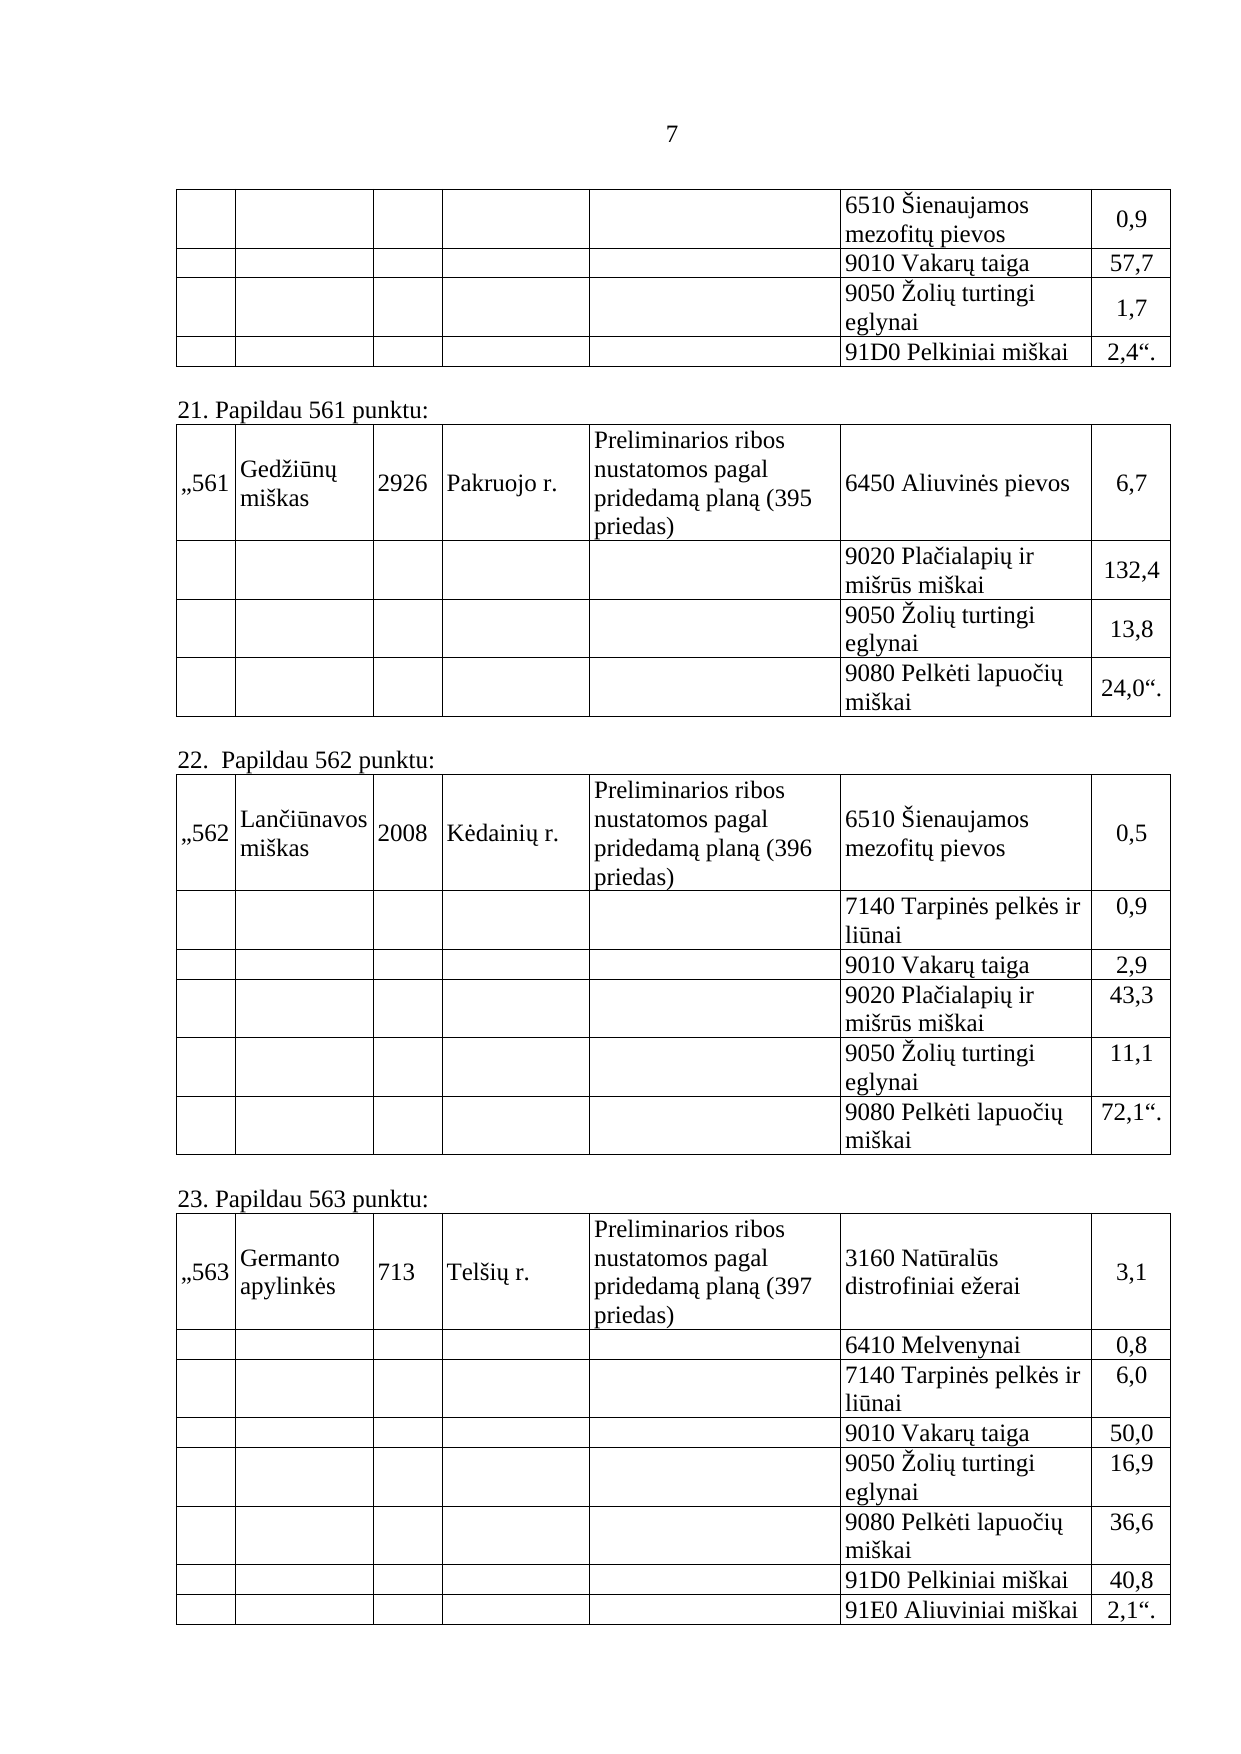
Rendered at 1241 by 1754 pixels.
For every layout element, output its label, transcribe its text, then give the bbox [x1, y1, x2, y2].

table_cell 7140 Tarpinės pelkės ir liūnai [841, 891, 1091, 949]
table_cell 2,9 [1092, 950, 1170, 979]
table_header 6510 Šienaujamos mezofitų pievos [841, 775, 1091, 890]
table_cell 9080 Pelkėti lapuočių miškai [841, 1097, 1091, 1154]
table_header „563 [177, 1214, 235, 1329]
table_cell [236, 1038, 373, 1096]
table_cell 11,1 [1092, 1038, 1170, 1096]
table_cell [177, 980, 235, 1037]
table_cell 7140 Tarpinės pelkės ir liūnai [841, 1360, 1091, 1417]
table_cell [443, 278, 589, 336]
table_cell [443, 1448, 589, 1506]
table_cell [443, 950, 589, 979]
table_cell [374, 337, 442, 366]
table_cell 9010 Vakarų taiga [841, 950, 1091, 979]
table_cell [374, 980, 442, 1037]
table_cell [236, 337, 373, 366]
table_cell [443, 600, 589, 657]
table_cell [177, 1507, 235, 1564]
table_cell [443, 541, 589, 599]
table_cell [236, 600, 373, 657]
table_cell [374, 1038, 442, 1096]
table_cell [590, 190, 840, 247]
table_cell [374, 190, 442, 247]
table_cell 9050 Žolių turtingi eglynai [841, 278, 1091, 336]
table_header Preliminarios ribos nustatomos pagal pridedamą planą (396 priedas) [590, 775, 840, 890]
text 22. Papildau 562 punktu: [177, 746, 1166, 774]
table_cell 36,6 [1092, 1507, 1170, 1564]
table_header Gedžiūnų miškas [236, 425, 373, 540]
table_cell [236, 658, 373, 716]
table_cell [590, 1330, 840, 1359]
table_cell 9050 Žolių turtingi eglynai [841, 1448, 1091, 1506]
table_cell [590, 1448, 840, 1506]
table_cell 91D0 Pelkiniai miškai [841, 337, 1091, 366]
table_cell 2,4“. [1092, 337, 1170, 366]
table_cell [443, 249, 589, 277]
table_cell [177, 1448, 235, 1506]
table_cell 9020 Plačialapių ir mišrūs miškai [841, 541, 1091, 599]
table_cell [177, 1038, 235, 1096]
table_cell [374, 1507, 442, 1564]
table_cell [177, 950, 235, 979]
table_cell 1,7 [1092, 278, 1170, 336]
table_cell [236, 1507, 373, 1564]
table_cell [374, 1418, 442, 1447]
table_cell [443, 1507, 589, 1564]
table_cell [443, 1595, 589, 1624]
table_cell 50,0 [1092, 1418, 1170, 1447]
table_cell [374, 278, 442, 336]
table_cell 0,9 [1092, 190, 1170, 247]
table_header Lančiūnavos miškas [236, 775, 373, 890]
table_cell [177, 541, 235, 599]
table_header 0,5 [1092, 775, 1170, 890]
table_header 713 [374, 1214, 442, 1329]
table_cell [177, 1595, 235, 1624]
table_cell [443, 1565, 589, 1594]
table_cell 91E0 Aliuviniai miškai [841, 1595, 1091, 1624]
table_cell [443, 1418, 589, 1447]
table_cell 6510 Šienaujamos mezofitų pievos [841, 190, 1091, 247]
text 21. Papildau 561 punktu: [177, 395, 1166, 424]
table_cell [443, 1360, 589, 1417]
table_cell [590, 1418, 840, 1447]
table_cell 9010 Vakarų taiga [841, 1418, 1091, 1447]
table_cell 9080 Pelkėti lapuočių miškai [841, 658, 1091, 716]
table_cell [236, 249, 373, 277]
table_cell [177, 600, 235, 657]
table_cell [236, 1595, 373, 1624]
table_cell [374, 950, 442, 979]
table_cell [236, 1448, 373, 1506]
table_cell 16,9 [1092, 1448, 1170, 1506]
table_cell [177, 249, 235, 277]
table_cell [374, 1330, 442, 1359]
table_cell [443, 658, 589, 716]
table_cell [590, 980, 840, 1037]
table_cell 13,8 [1092, 600, 1170, 657]
table_cell [590, 891, 840, 949]
table_cell [590, 1360, 840, 1417]
table_cell [443, 891, 589, 949]
table_cell [374, 891, 442, 949]
table_cell [236, 1418, 373, 1447]
table_cell [443, 1330, 589, 1359]
table_cell [374, 1595, 442, 1624]
table_cell [236, 278, 373, 336]
table_cell [590, 1038, 840, 1096]
table_cell [177, 658, 235, 716]
table_cell [443, 1097, 589, 1154]
table_cell [590, 658, 840, 716]
table_header Telšių r. [443, 1214, 589, 1329]
table_cell [590, 541, 840, 599]
table_cell [374, 1097, 442, 1154]
table_cell [236, 950, 373, 979]
table_cell [236, 541, 373, 599]
table_cell [374, 1565, 442, 1594]
table_cell 40,8 [1092, 1565, 1170, 1594]
table_cell [177, 1097, 235, 1154]
table_cell [236, 1565, 373, 1594]
table_cell [236, 1097, 373, 1154]
table_header „562 [177, 775, 235, 890]
table_header Preliminarios ribos nustatomos pagal pridedamą planą (395 priedas) [590, 425, 840, 540]
table_cell 24,0“. [1092, 658, 1170, 716]
table_cell [443, 190, 589, 247]
table_cell 72,1“. [1092, 1097, 1170, 1154]
table_cell [236, 891, 373, 949]
table_cell [374, 249, 442, 277]
table_cell [374, 1448, 442, 1506]
table_cell [374, 1360, 442, 1417]
table_cell [443, 1038, 589, 1096]
table_cell 9020 Plačialapių ir mišrūs miškai [841, 980, 1091, 1037]
table_cell [374, 658, 442, 716]
table_cell 6,0 [1092, 1360, 1170, 1417]
table_cell 132,4 [1092, 541, 1170, 599]
table_header 6450 Aliuvinės pievos [841, 425, 1091, 540]
table_header 3,1 [1092, 1214, 1170, 1329]
table_header 2926 [374, 425, 442, 540]
table_cell 57,7 [1092, 249, 1170, 277]
table_cell [590, 1565, 840, 1594]
table_cell [177, 1418, 235, 1447]
table_cell [177, 337, 235, 366]
table_cell [236, 190, 373, 247]
text 23. Papildau 563 punktu: [177, 1184, 1166, 1213]
table_cell 0,9 [1092, 891, 1170, 949]
table_header Pakruojo r. [443, 425, 589, 540]
table_cell 43,3 [1092, 980, 1170, 1037]
table_cell [590, 950, 840, 979]
table_header 2008 [374, 775, 442, 890]
table_cell [374, 600, 442, 657]
table_cell [443, 337, 589, 366]
table_cell [177, 1330, 235, 1359]
table_cell [236, 1330, 373, 1359]
table_header Germanto apylinkės [236, 1214, 373, 1329]
table_cell 9050 Žolių turtingi eglynai [841, 600, 1091, 657]
table_header Kėdainių r. [443, 775, 589, 890]
table_cell 9050 Žolių turtingi eglynai [841, 1038, 1091, 1096]
table_cell [177, 1360, 235, 1417]
table_cell [236, 1360, 373, 1417]
table_cell 2,1“. [1092, 1595, 1170, 1624]
table_cell 0,8 [1092, 1330, 1170, 1359]
table_cell [590, 1595, 840, 1624]
table_cell [443, 980, 589, 1037]
table_cell 9080 Pelkėti lapuočių miškai [841, 1507, 1091, 1564]
table_cell [590, 278, 840, 336]
table_cell [590, 600, 840, 657]
table_header 3160 Natūralūs distrofiniai ežerai [841, 1214, 1091, 1329]
table_cell [374, 541, 442, 599]
table_cell 6410 Melvenynai [841, 1330, 1091, 1359]
table_cell [177, 891, 235, 949]
table_cell [590, 337, 840, 366]
table_cell [590, 249, 840, 277]
table_cell [177, 278, 235, 336]
table_cell [590, 1507, 840, 1564]
table_cell [236, 980, 373, 1037]
table_cell [177, 190, 235, 247]
table_cell 9010 Vakarų taiga [841, 249, 1091, 277]
table_header „561 [177, 425, 235, 540]
table_header 6,7 [1092, 425, 1170, 540]
table_cell 91D0 Pelkiniai miškai [841, 1565, 1091, 1594]
table_cell [177, 1565, 235, 1594]
table_header Preliminarios ribos nustatomos pagal pridedamą planą (397 priedas) [590, 1214, 840, 1329]
table_cell [590, 1097, 840, 1154]
